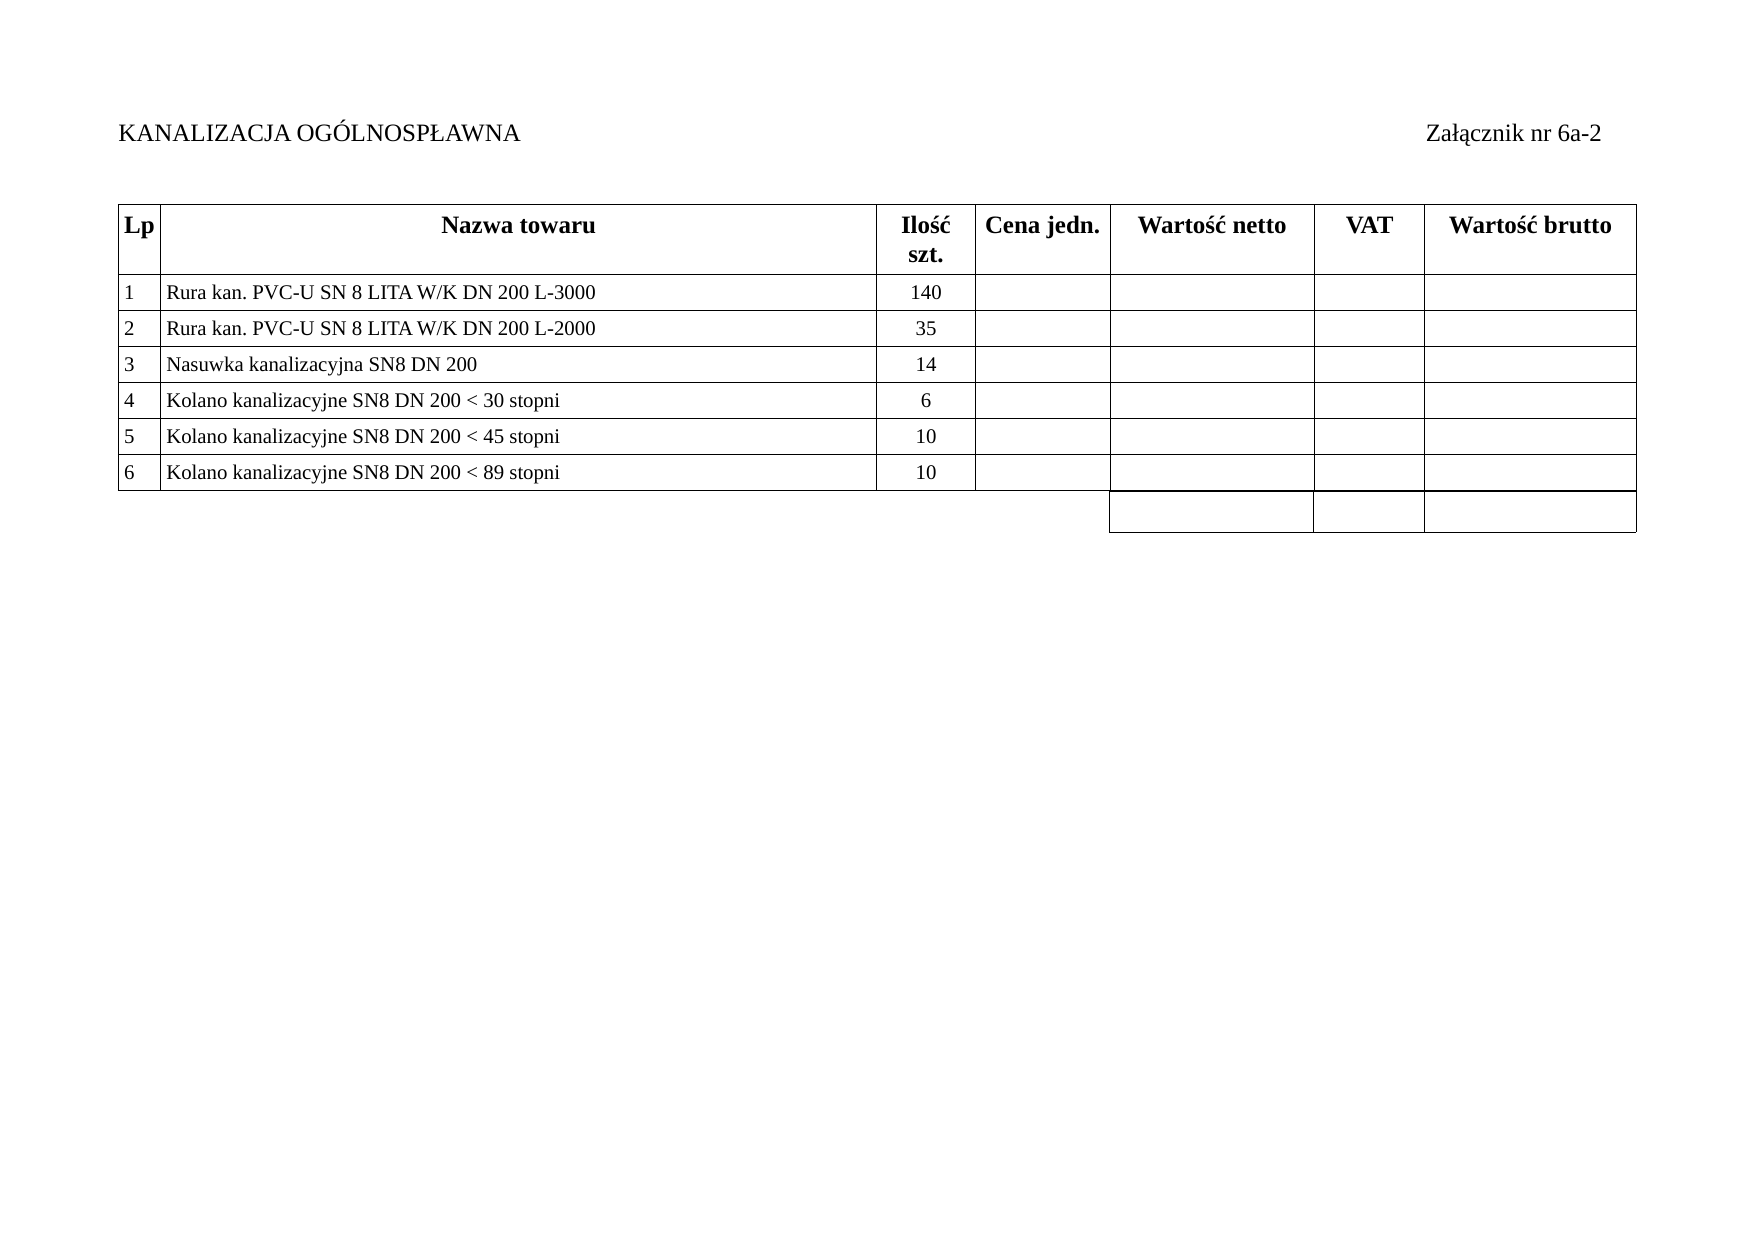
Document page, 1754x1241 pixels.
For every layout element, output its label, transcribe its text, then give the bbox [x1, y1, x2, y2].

table_cell 10 [877, 419, 975, 454]
table_cell [1425, 455, 1636, 490]
table_cell [1111, 311, 1314, 346]
table_cell 140 [877, 275, 975, 310]
table_cell 1 [119, 275, 160, 310]
table_cell [1315, 419, 1424, 454]
table_cell [976, 419, 1110, 454]
table_cell [1315, 311, 1424, 346]
table_cell Kolano kanalizacyjne SN8 DN 200 < 45 stopni [161, 419, 876, 454]
table_cell [1111, 419, 1314, 454]
table_cell 6 [877, 383, 975, 418]
table_cell Rura kan. PVC-U SN 8 LITA W/K DN 200 L-3000 [161, 275, 876, 310]
text KANALIZACJA OGÓLNOSPŁAWNA Załącznik nr 6a-2 [118, 118, 1636, 147]
table_cell [976, 455, 1110, 490]
table_cell [1425, 383, 1636, 418]
table_cell Kolano kanalizacyjne SN8 DN 200 < 89 stopni [161, 455, 876, 490]
table_cell Kolano kanalizacyjne SN8 DN 200 < 30 stopni [161, 383, 876, 418]
table_cell [1425, 311, 1636, 346]
table_cell [1315, 455, 1424, 490]
table_cell [1425, 347, 1636, 382]
table_cell Rura kan. PVC-U SN 8 LITA W/K DN 200 L-2000 [161, 311, 876, 346]
table_cell [976, 311, 1110, 346]
table_header [1110, 492, 1313, 531]
table_cell [1315, 347, 1424, 382]
table_header VAT [1315, 205, 1424, 274]
table_header Wartość brutto [1425, 205, 1636, 274]
table_header Nazwa towaru [161, 205, 876, 274]
table_cell [1425, 419, 1636, 454]
table_cell 4 [119, 383, 160, 418]
table_cell Nasuwka kanalizacyjna SN8 DN 200 [161, 347, 876, 382]
table_cell [1315, 275, 1424, 310]
table_header Wartość netto [1111, 205, 1314, 274]
table_cell 14 [877, 347, 975, 382]
table_cell [1315, 383, 1424, 418]
table_cell 5 [119, 419, 160, 454]
table_cell [1111, 383, 1314, 418]
table_header Cena jedn. [976, 205, 1110, 274]
table_cell 6 [119, 455, 160, 490]
table_cell 2 [119, 311, 160, 346]
table_cell [1425, 275, 1636, 310]
table_cell [976, 275, 1110, 310]
table_cell [976, 383, 1110, 418]
table_header [1314, 492, 1424, 531]
table_header [1425, 492, 1636, 531]
table_cell [1111, 347, 1314, 382]
table_cell 35 [877, 311, 975, 346]
table_cell [976, 347, 1110, 382]
table_cell [1111, 455, 1314, 490]
table_cell 3 [119, 347, 160, 382]
table_cell [1111, 275, 1314, 310]
table_header Ilość szt. [877, 205, 975, 274]
table_cell 10 [877, 455, 975, 490]
table_header Lp [119, 205, 160, 274]
